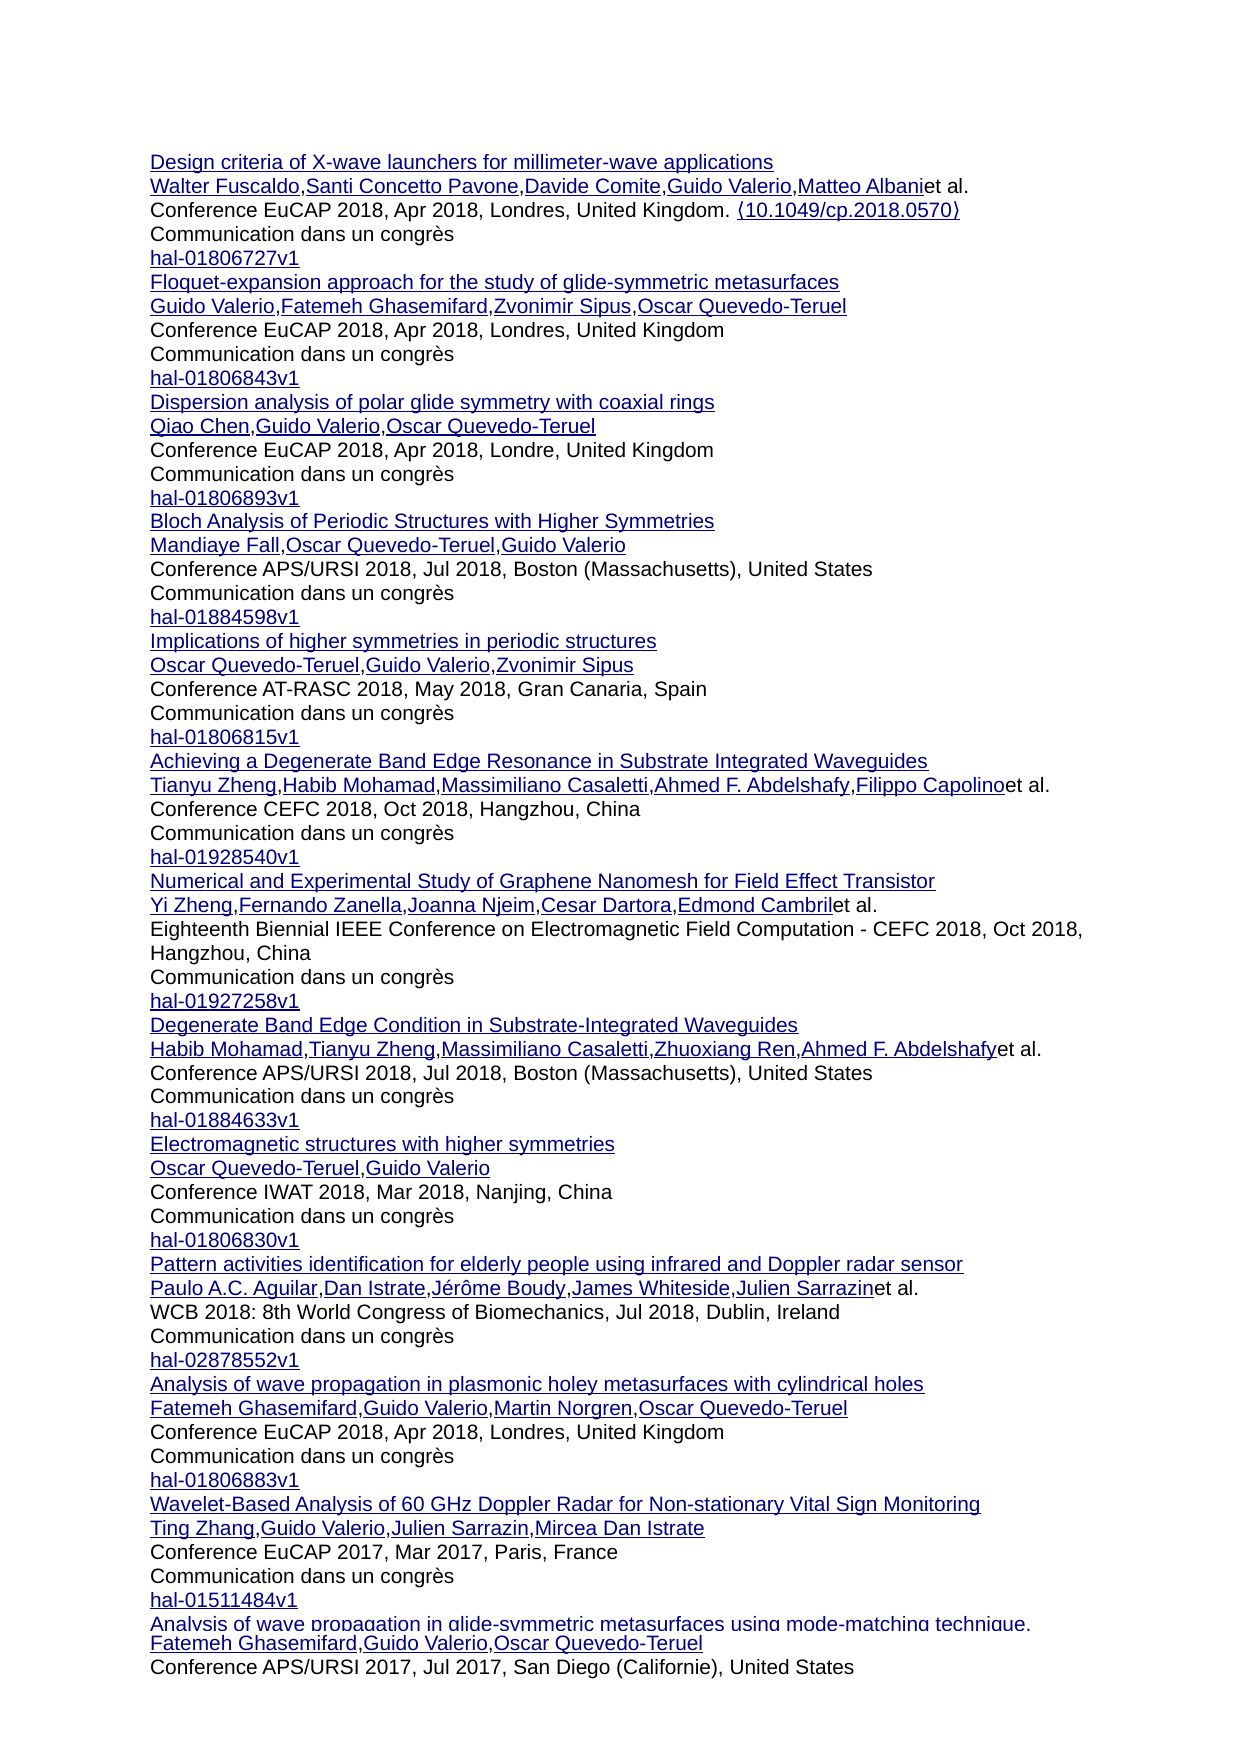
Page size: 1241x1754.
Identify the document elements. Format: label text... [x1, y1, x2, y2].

table_cell Floquet-expansion approach for the study of glide-symmetric metasurfaces Guido Valerio,Fatemeh Ghasemifard,Zvonimir Sipus,Oscar Quevedo-Teruel Conference EuCAP 2018, Apr 2018, Londres, United Kingdom Communication dans un congrès hal-01806843v1 [150, 270, 1090, 389]
table_cell Pattern activities identification for elderly people using infrared and Doppler radar sensor Paulo A.C. Aguilar,Dan Istrate,Jérôme Boudy,James Whiteside,Julien Sarrazinet al. WCB 2018: 8th World Congress of Biomechanics, Jul 2018, Dublin, Ireland Communication dans un congrès hal-02878552v1 [150, 1252, 1090, 1372]
table_cell Degenerate Band Edge Condition in Substrate-Integrated Waveguides Habib Mohamad,Tianyu Zheng,Massimiliano Casaletti,Zhuoxiang Ren,Ahmed F. Abdelshafyet al. Conference APS/URSI 2018, Jul 2018, Boston (Massachusetts), United States Communication dans un congrès hal-01884633v1 [150, 1013, 1090, 1132]
table_cell Analysis of wave propagation in plasmonic holey metasurfaces with cylindrical holes Fatemeh Ghasemifard,Guido Valerio,Martin Norgren,Oscar Quevedo-Teruel Conference EuCAP 2018, Apr 2018, Londres, United Kingdom Communication dans un congrès hal-01806883v1 [150, 1372, 1090, 1492]
table_cell Electromagnetic structures with higher symmetries Oscar Quevedo-Teruel,Guido Valerio Conference IWAT 2018, Mar 2018, Nanjing, China Communication dans un congrès hal-01806830v1 [150, 1132, 1090, 1252]
table_cell Achieving a Degenerate Band Edge Resonance in Substrate Integrated Waveguides Tianyu Zheng,Habib Mohamad,Massimiliano Casaletti,Ahmed F. Abdelshafy,Filippo Capolinoet al. Conference CEFC 2018, Oct 2018, Hangzhou, China Communication dans un congrès hal-01928540v1 [150, 749, 1090, 869]
table_cell Bloch Analysis of Periodic Structures with Higher Symmetries Mandiaye Fall,Oscar Quevedo-Teruel,Guido Valerio Conference APS/URSI 2018, Jul 2018, Boston (Massachusetts), United States Communication dans un congrès hal-01884598v1 [150, 509, 1090, 629]
table_cell Numerical and Experimental Study of Graphene Nanomesh for Field Effect Transistor Yi Zheng,Fernando Zanella,Joanna Njeim,Cesar Dartora,Edmond Cambrilet al. Eighteenth Biennial IEEE Conference on Electromagnetic Field Computation - CEFC 2018, Oct 2018, Hangzhou, China Communication dans un congrès hal-01927258v1 [150, 869, 1090, 1012]
table_cell Wavelet-Based Analysis of 60 GHz Doppler Radar for Non-stationary Vital Sign Monitoring Ting Zhang,Guido Valerio,Julien Sarrazin,Mircea Dan Istrate Conference EuCAP 2017, Mar 2017, Paris, France Communication dans un congrès hal-01511484v1 [150, 1492, 1090, 1611]
table_cell Dispersion analysis of polar glide symmetry with coaxial rings Qiao Chen,Guido Valerio,Oscar Quevedo-Teruel Conference EuCAP 2018, Apr 2018, Londre, United Kingdom Communication dans un congrès hal-01806893v1 [150, 390, 1090, 509]
table_cell Analysis of wave propagation in glide-symmetric metasurfaces using mode-matching technique, Fatemeh Ghasemifard,Guido Valerio,Oscar Quevedo-Teruel Conference APS/URSI 2017, Jul 2017, San Diego (Californie), United States [150, 1611, 1090, 1679]
table_cell Design criteria of X-wave launchers for millimeter-wave applications Walter Fuscaldo,Santi Concetto Pavone,Davide Comite,Guido Valerio,Matteo Albaniet al. Conference EuCAP 2018, Apr 2018, Londres, United Kingdom. ⟨10.1049/cp.2018.0570⟩ Communication dans un congrès hal-01806727v1 [150, 150, 1090, 270]
table_cell Implications of higher symmetries in periodic structures Oscar Quevedo-Teruel,Guido Valerio,Zvonimir Sipus Conference AT-RASC 2018, May 2018, Gran Canaria, Spain Communication dans un congrès hal-01806815v1 [150, 629, 1090, 749]
